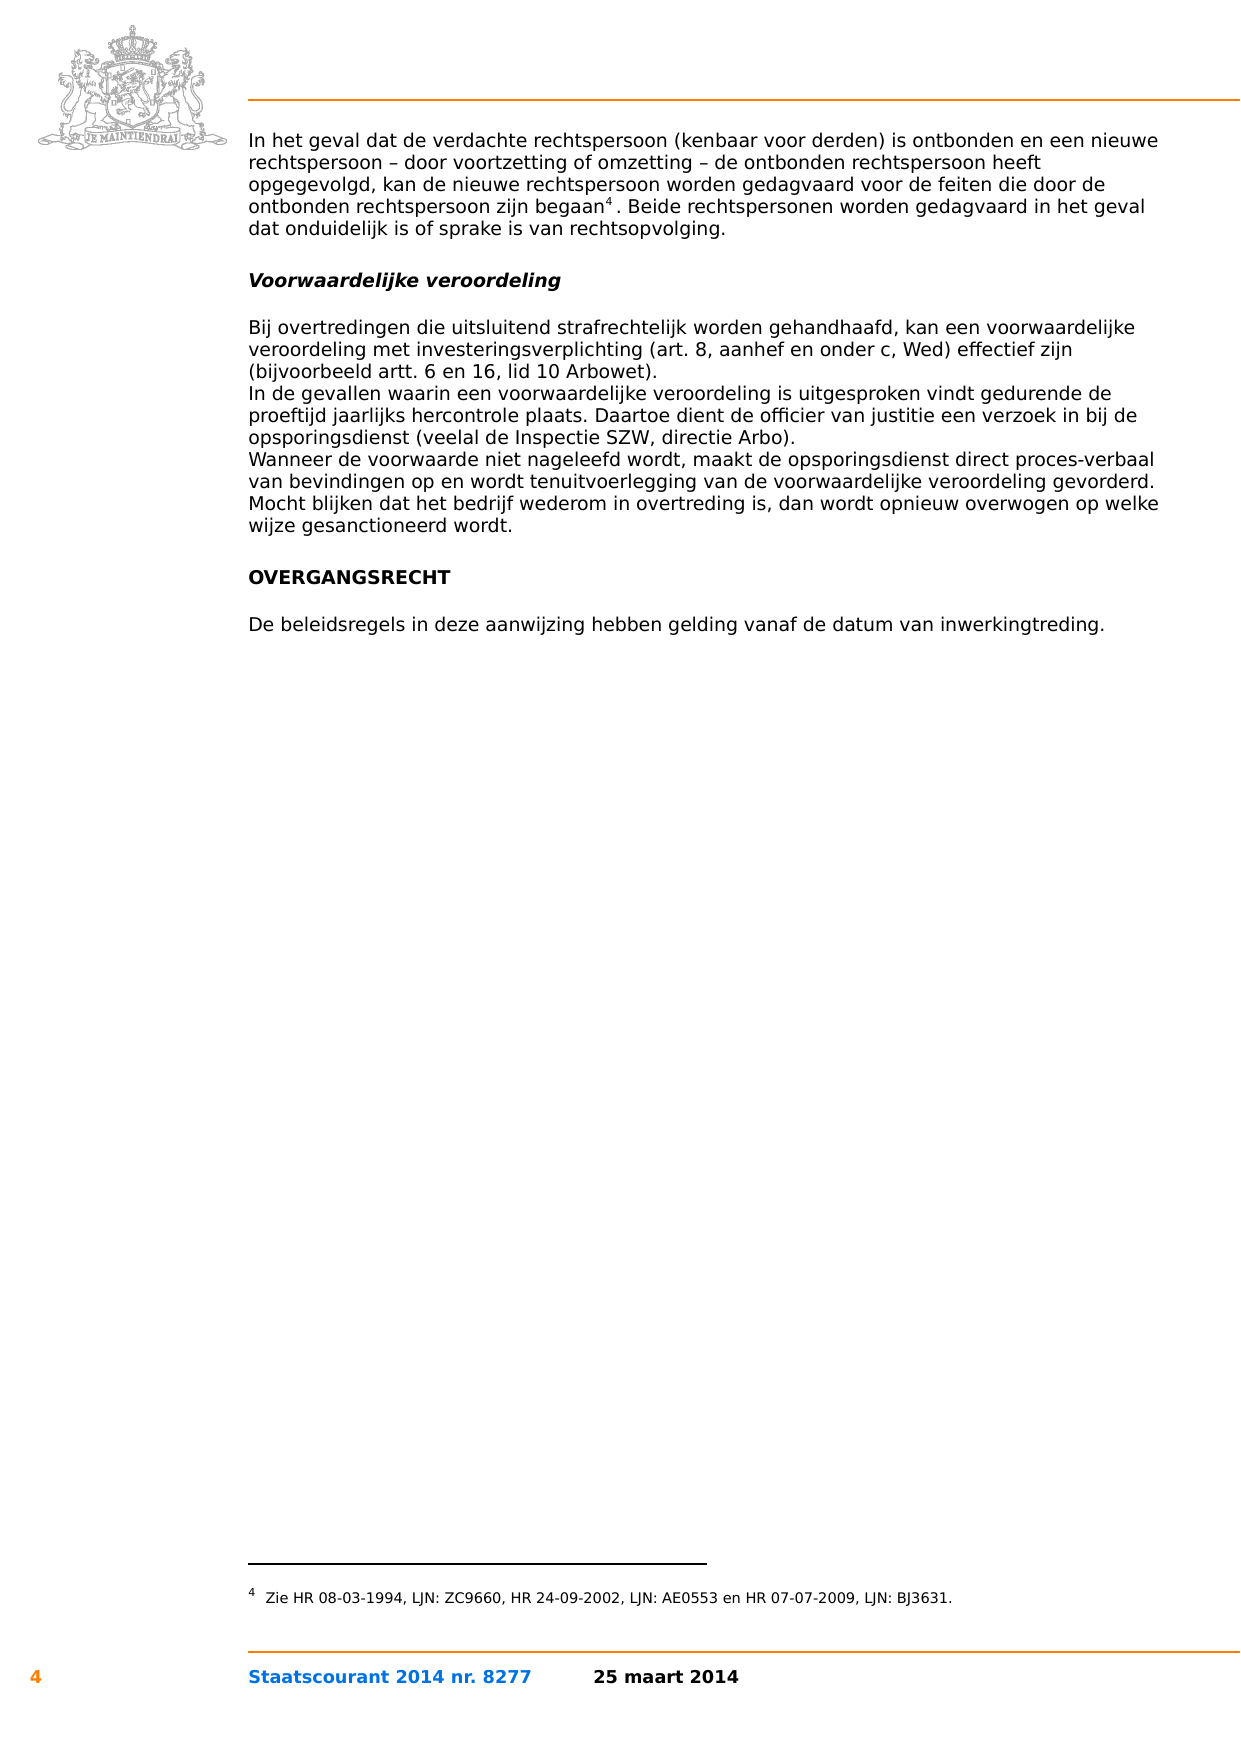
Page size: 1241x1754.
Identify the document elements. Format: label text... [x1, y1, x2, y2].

subtitle OVERGANGSRECHT [248, 567, 1163, 588]
text In de gevallen waarin een voorwaardelijke veroordeling is uitgesproken vindt gedurende de proeftijd jaarlijks hercontrole plaats. Daartoe dient de officier van justitie een verzoek in bij de opsporingsdienst (veelal de Inspectie SZW, directie Arbo). [248, 383, 1163, 449]
text Zie HR 08-03-1994, LJN: ZC9660, HR 24-09-2002, LJN: AE0553 en HR 07-07-2009, LJN: BJ3631. [248, 1586, 1163, 1608]
text In het geval dat de verdachte rechtspersoon (kenbaar voor derden) is ontbonden en een nieuwe rechtspersoon – door voortzetting of omzetting – de ontbonden rechtspersoon heeft opgegevolgd, kan de nieuwe rechtspersoon worden gedagvaard voor de feiten die door de ontbonden rechtspersoon zijn begaan. Beide rechtspersonen worden gedagvaard in het geval dat onduidelijk is of sprake is van rechtsopvolging. [248, 130, 1163, 240]
text Wanneer de voorwaarde niet nageleefd wordt, maakt de opsporingsdienst direct proces-verbaal van bevindingen op en wordt tenuitvoerlegging van de voorwaardelijke veroordeling gevorderd. Mocht blijken dat het bedrijf wederom in overtreding is, dan wordt opnieuw overwogen op welke wijze gesanctioneerd wordt. [248, 449, 1163, 537]
text De beleidsregels in deze aanwijzing hebben gelding vanaf de datum van inwerkingtreding. [248, 613, 1163, 636]
text Bij overtredingen die uitsluitend strafrechtelijk worden gehandhaafd, kan een voorwaardelijke veroordeling met investeringsverplichting (art. 8, aanhef en onder c, Wed) effectief zijn (bijvoorbeeld artt. 6 en 16, lid 10 Arbowet). [248, 317, 1163, 383]
subtitle Voorwaardelijke veroordeling [248, 270, 1163, 292]
picture [38, 25, 227, 150]
